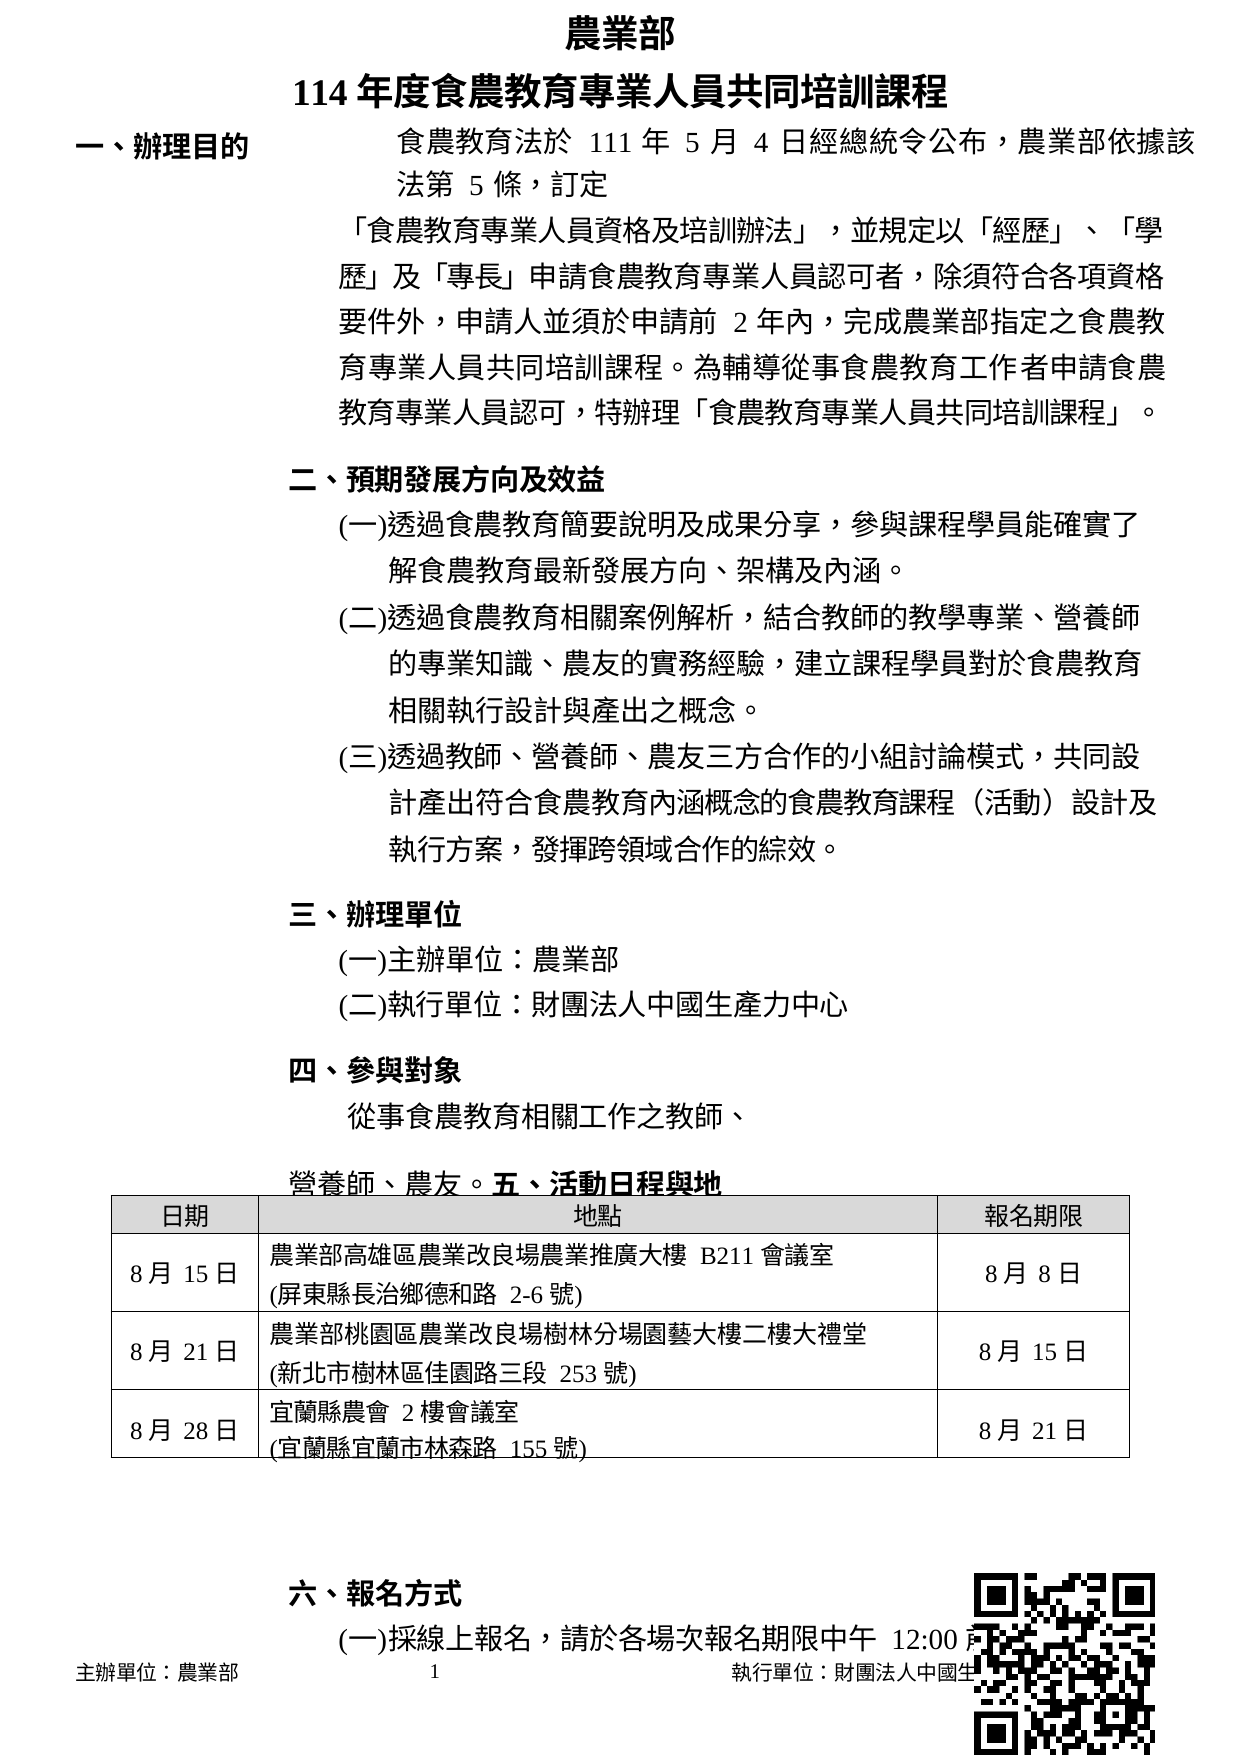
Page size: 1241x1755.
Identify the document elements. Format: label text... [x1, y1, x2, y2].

table_cell 8 月 8 日 [938, 1234, 1129, 1311]
table_cell 8 月 28 日 [112, 1390, 258, 1457]
subtitle 六、報名方式 [288, 1570, 1196, 1613]
text 從事食農教育相關工作之教師、營養師、農友。五、活動日程與地點 [1130, 1195, 1136, 1457]
text (三)透過教師、營養師、農友三方合作的小組討論模式，共同設計產出符合食農教育內涵概念的食農教育課程（活動）設計及執行方案，發揮跨領域合作的綜效。 [338, 734, 1166, 869]
text 從事食農教育相關工作之教師、營養師、農友。五、活動日程與地點 [104, 1195, 111, 1457]
text (一)採線上報名，請於各場次報名期限中午 12:00 前完成網路報名（為達最佳綜效，如額滿將依報名順序與身份別優先錄取）。 [338, 1615, 974, 1658]
subtitle 四、參與對象 [288, 1047, 1196, 1090]
table_header 報名期限 [938, 1196, 1129, 1233]
subtitle 一、辦理目的 [75, 123, 251, 166]
text 從事食農教育相關工作之教師、營養師、農友。五、活動日程與地點 [288, 1094, 747, 1195]
text (二)透過食農教育相關案例解析，結合教師的教學專業、營養師的專業知識、農友的實務經驗，建立課程學員對於食農教育相關執行設計與產出之概念。 [338, 594, 1166, 729]
table_cell 8 月 15 日 [938, 1312, 1129, 1389]
text 食農教育法於 111 年 5 月 4 日經總統令公布，農業部依據該法第 5 條，訂定 [397, 119, 1196, 204]
table_cell 8 月 21 日 [938, 1390, 1129, 1457]
subtitle 三、辦理單位 [288, 891, 1196, 933]
table_header 日期 [112, 1196, 258, 1233]
text 「食農教育專業人員資格及培訓辦法」，並規定以「經歷」、「學歷」及「專長」申請食農教育專業人員認可者，除須符合各項資格要件外，申請人並須於申請前 2 年內，完成農業部指定之食農教育專業人員共同培訓課程。為輔導從事食農教育工作者申請食農教育專業人員認可，特辦理「食農教育專業人員共同培訓課程」。 [338, 207, 1166, 432]
table_cell 8 月 15 日 [112, 1234, 258, 1311]
text 114 年度食農教育專業人員共同培訓課程 [257, 62, 983, 116]
table_header 地點 [259, 1196, 937, 1233]
subtitle 二、預期發展方向及效益 [288, 456, 1196, 498]
table_cell 宜蘭縣農會 2 樓會議室 (宜蘭縣宜蘭市林森路 155 號) [259, 1390, 937, 1457]
table_cell 農業部桃園區農業改良場樹林分場園藝大樓二樓大禮堂 (新北市樹林區佳園路三段 253 號) [259, 1312, 937, 1389]
table_cell 8 月 21 日 [112, 1312, 258, 1389]
text (一)主辦單位：農業部 [338, 936, 1196, 979]
table_cell 農業部高雄區農業改良場農業推廣大樓 B211 會議室 (屏東縣長治鄉德和路 2-6 號) [259, 1234, 937, 1311]
text (一)透過食農教育簡要說明及成果分享，參與課程學員能確實了解食農教育最新發展方向、架構及內涵。 [338, 501, 1166, 590]
text (二)執行單位：財團法人中國生產力中心 [338, 982, 1196, 1024]
text 農業部 [257, 3, 983, 58]
